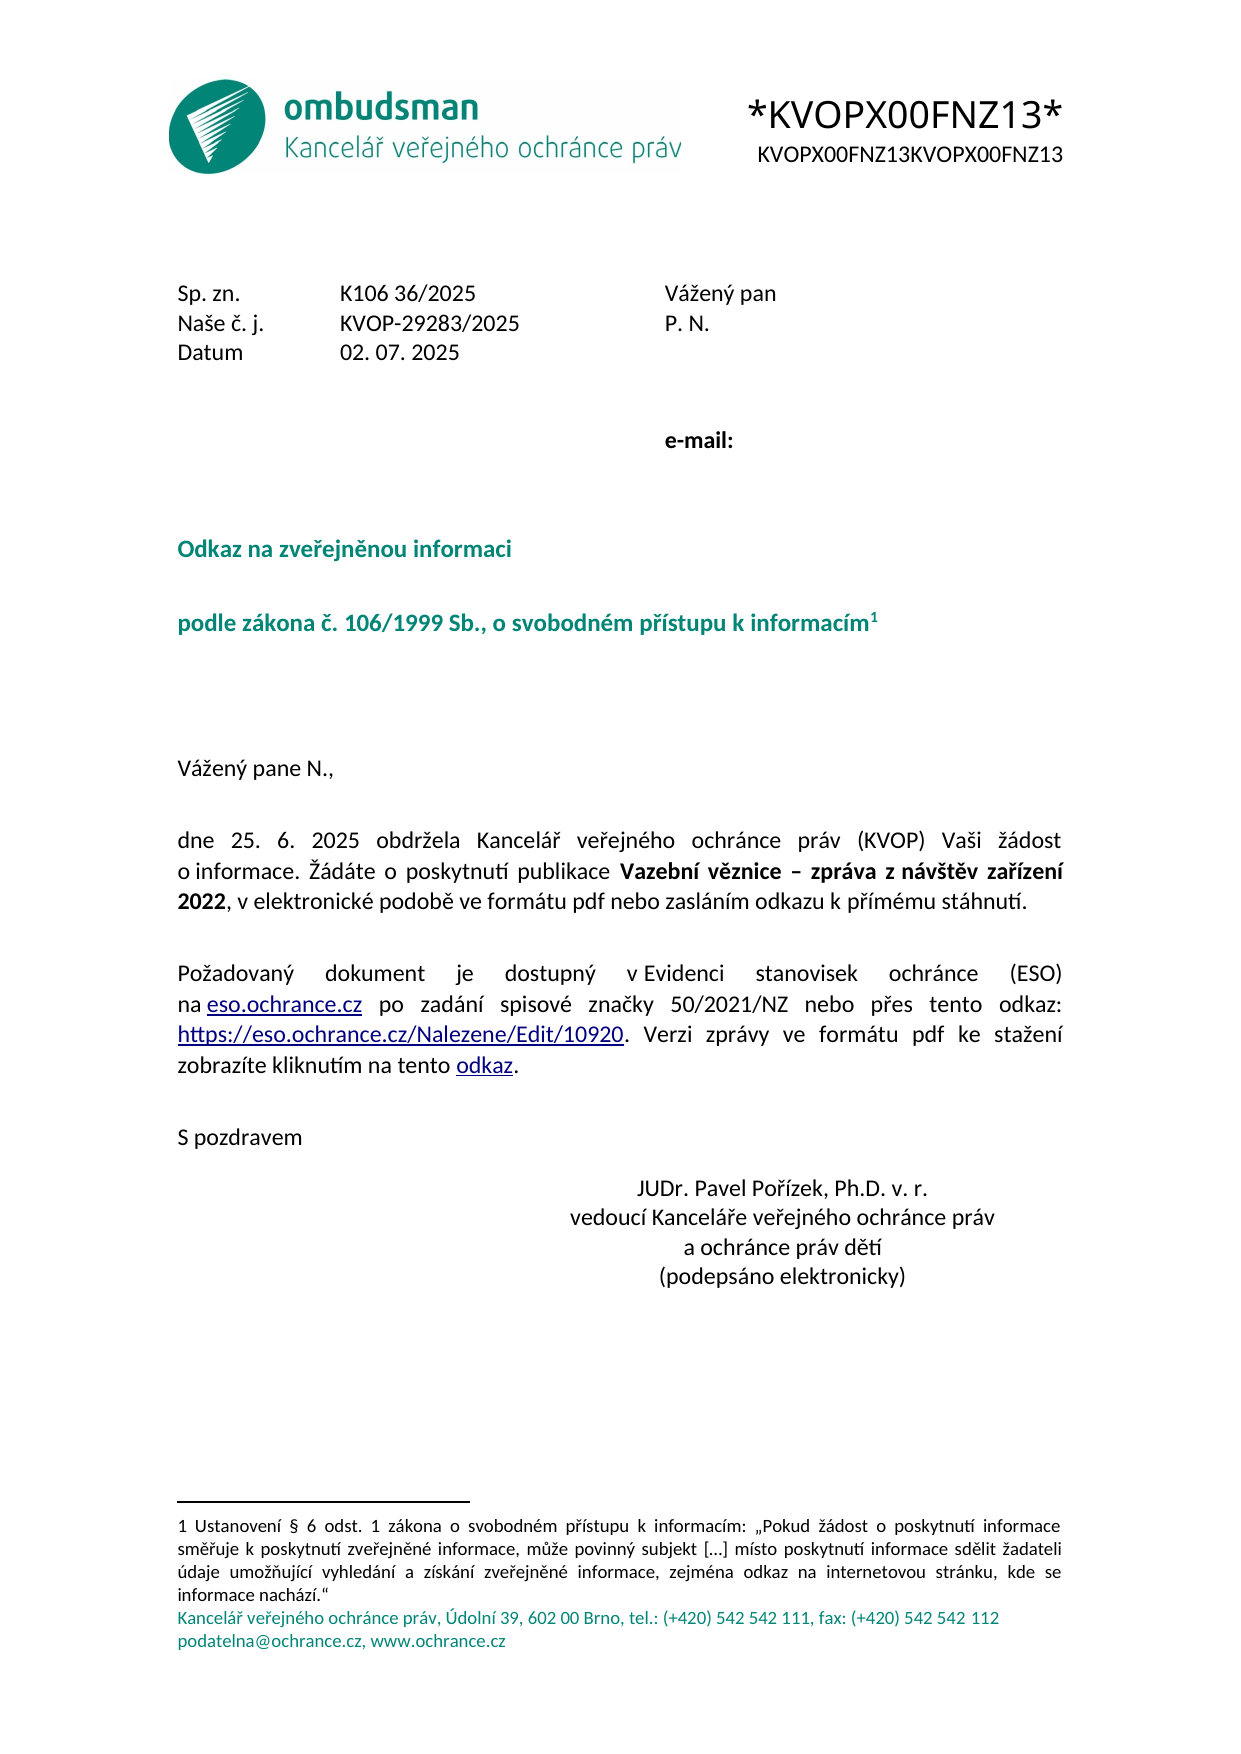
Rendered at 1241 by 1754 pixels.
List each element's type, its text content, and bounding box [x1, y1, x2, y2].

text vedoucí Kanceláře veřejného ochránce práv [502, 1202, 1063, 1232]
text S pozdravem [177, 1122, 1063, 1151]
text Odkaz na zveřejněnou informaci [177, 533, 1063, 564]
text dne 25. 6. 2025 obdržela Kancelář veřejného ochránce práv (KVOP) Vaši žádost o informace. Žádáte o poskytnutí publikace Vazební věznice – zpráva z návštěv zařízení 2022, v elektronické podobě ve formátu pdf nebo zasláním odkazu k přímému stáhnutí. [177, 826, 1063, 916]
table_header K106 36/2025 KVOP-29283/2025 02. 07. 2025 [340, 220, 664, 513]
text Požadovaný dokument je dostupný v Evidenci stanovisek ochránce (ESO) na eso.ochrance.cz po zadání spisové značky 50/2021/NZ nebo přes tento odkaz: https://eso.ochrance.cz/Nalezene/Edit/10920. Verzi zprávy ve formátu pdf ke stažení zobrazíte kliknutím na tento odkaz. [177, 958, 1063, 1079]
table_header Vážený pan P. N. e-mail: [665, 220, 1085, 513]
text JUDr. Pavel Pořízek, Ph.D. v. r. [502, 1173, 1063, 1202]
text podle zákona č. 106/1999 Sb., o svobodném přístupu k informacím [177, 607, 1063, 637]
text (podepsáno elektronicky) [502, 1261, 1063, 1290]
table_header Sp. zn. Naše č. j. Datum [177, 220, 340, 513]
text Vážený pane N., [177, 753, 1063, 783]
text Ustanovení § 6 odst. 1 zákona o svobodném přístupu k informacím: „Pokud žádost o poskytnutí informace směřuje k poskytnutí zveřejněné informace, může povinný subjekt […] místo poskytnutí informace sdělit žadateli údaje umožňující vyhledání a získání zveřejněné informace, zejména odkaz na internetovou stránku, kde se informace nachází.“ [177, 1514, 1063, 1606]
text a ochránce práv dětí [502, 1232, 1063, 1261]
